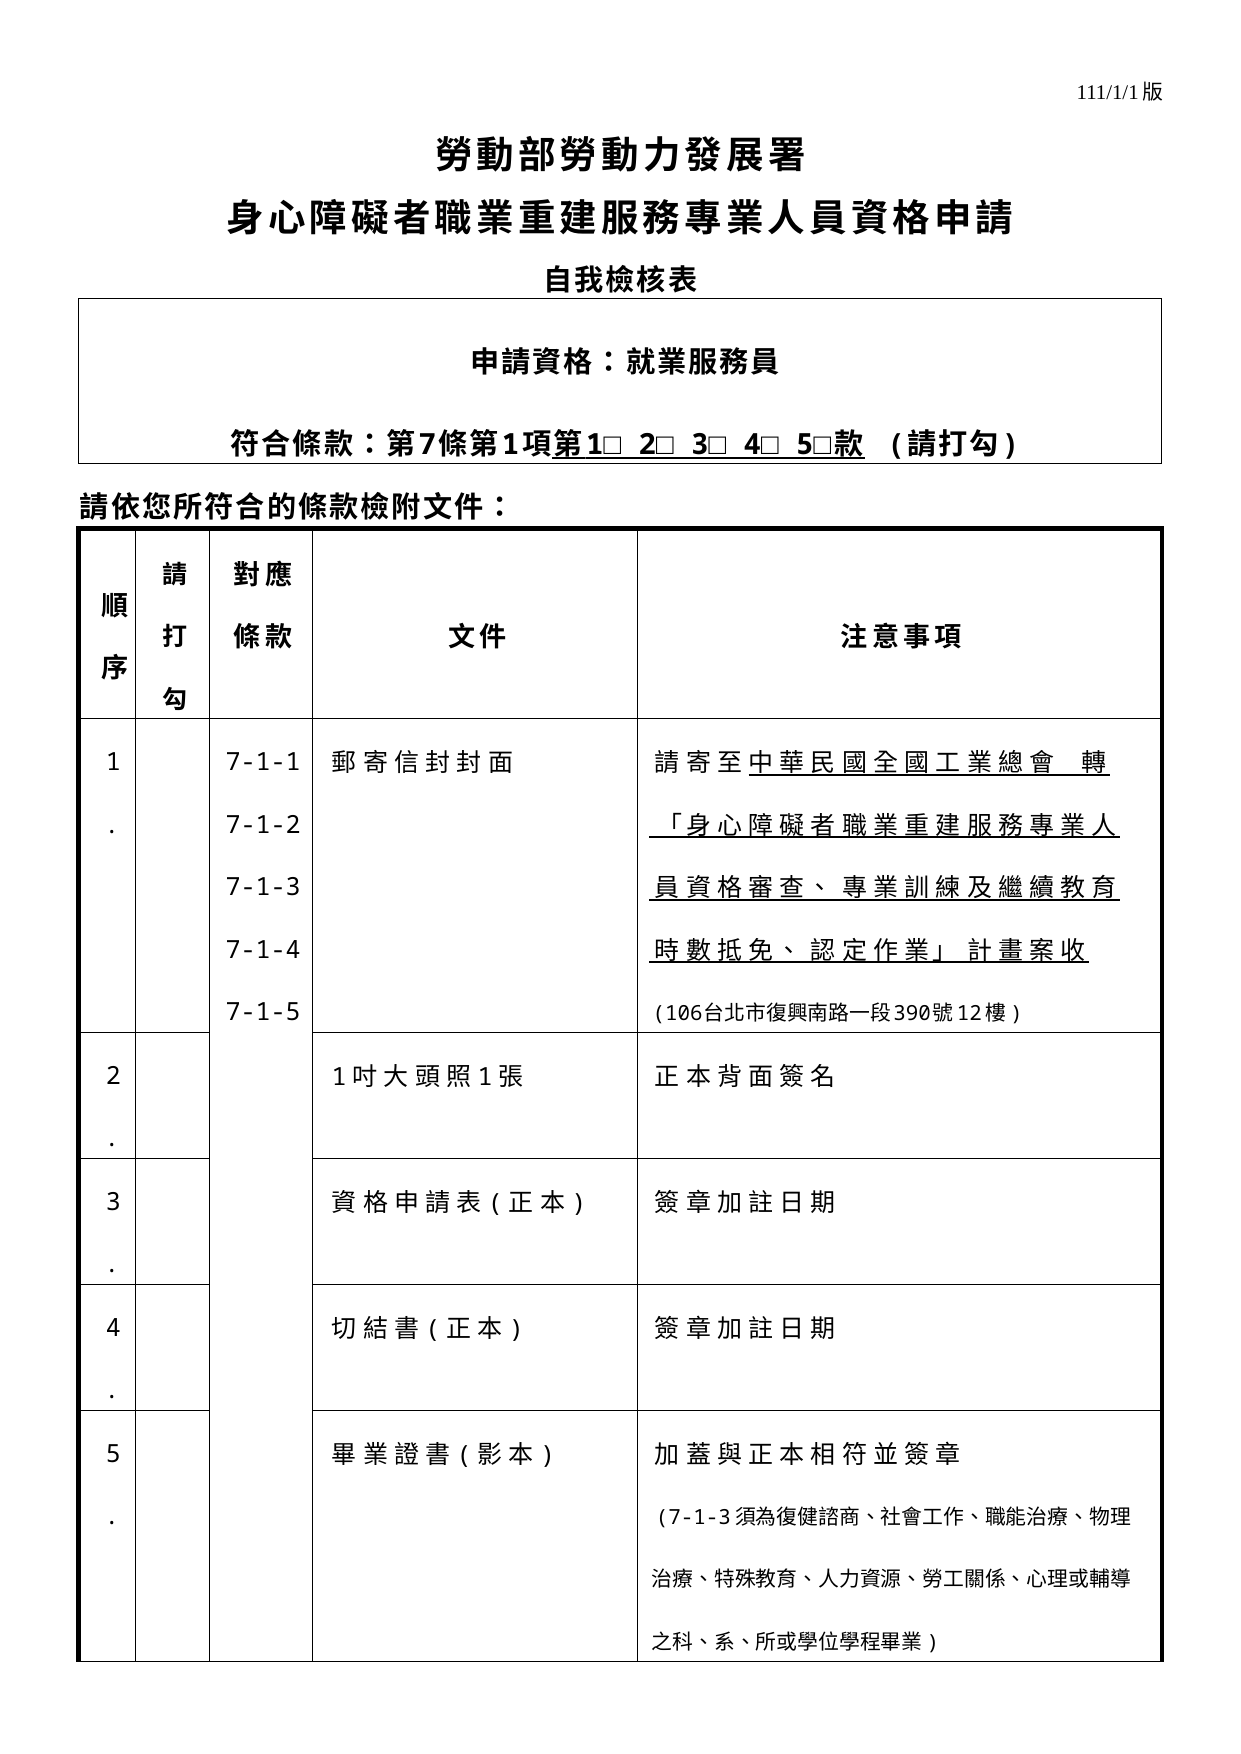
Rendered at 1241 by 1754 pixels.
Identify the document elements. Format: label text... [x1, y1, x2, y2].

text 自我檢核表 [78, 236, 1162, 298]
table_header 文件 [313, 531, 637, 718]
table_cell [81, 1159, 135, 1284]
table_cell 正本背面簽名 [638, 1033, 1160, 1158]
table_cell [81, 719, 135, 1032]
text 請依您所符合的條款檢附文件： [78, 464, 1162, 526]
text 勞動部勞動力發展署 [78, 111, 1162, 173]
table_header 請打勾 [136, 531, 209, 718]
table_cell 7-1-1 7-1-2 7-1-3 7-1-4 7-1-5 [210, 719, 312, 1661]
table_cell [136, 1159, 209, 1284]
table_cell [81, 1033, 135, 1158]
text 身心障礙者職業重建服務專業人員資格申請 [78, 173, 1162, 236]
table_header 順序 [81, 531, 135, 718]
table_header 對應 條款 [210, 531, 312, 718]
table_cell 郵寄信封封面 [313, 719, 637, 1032]
table_cell [136, 1285, 209, 1410]
table_cell 切結書(正本) [313, 1285, 637, 1410]
table_cell 請寄至中華民國全國工業總會 轉「身心障礙者職業重建服務專業人員資格審查、專業訓練及繼續教育時數抵免、認定作業」計畫案收 (106台北市復興南路一段390號12樓) [638, 719, 1160, 1032]
table_cell 加蓋與正本相符並簽章 (7-1-3須為復健諮商、社會工作、職能治療、物理治療、特殊教育、人力資源、勞工關係、心理或輔導之科、系、所或學位學程畢業) [638, 1411, 1160, 1661]
table_cell 簽章加註日期 [638, 1159, 1160, 1284]
table_cell [81, 1411, 135, 1661]
table_cell 畢業證書(影本) [313, 1411, 637, 1661]
table_cell [136, 1411, 209, 1661]
table_cell [136, 1033, 209, 1158]
table_cell 1吋大頭照1張 [313, 1033, 637, 1158]
table_cell 資格申請表(正本) [313, 1159, 637, 1284]
table_cell [81, 1285, 135, 1410]
table_cell 簽章加註日期 [638, 1285, 1160, 1410]
table_cell [136, 719, 209, 1032]
table_header 注意事項 [638, 531, 1160, 718]
table_header 申請資格：就業服務員 符合條款：第7條第1項第1□ 2□ 3□ 4□ 5□款 (請打勾) [79, 299, 1161, 462]
